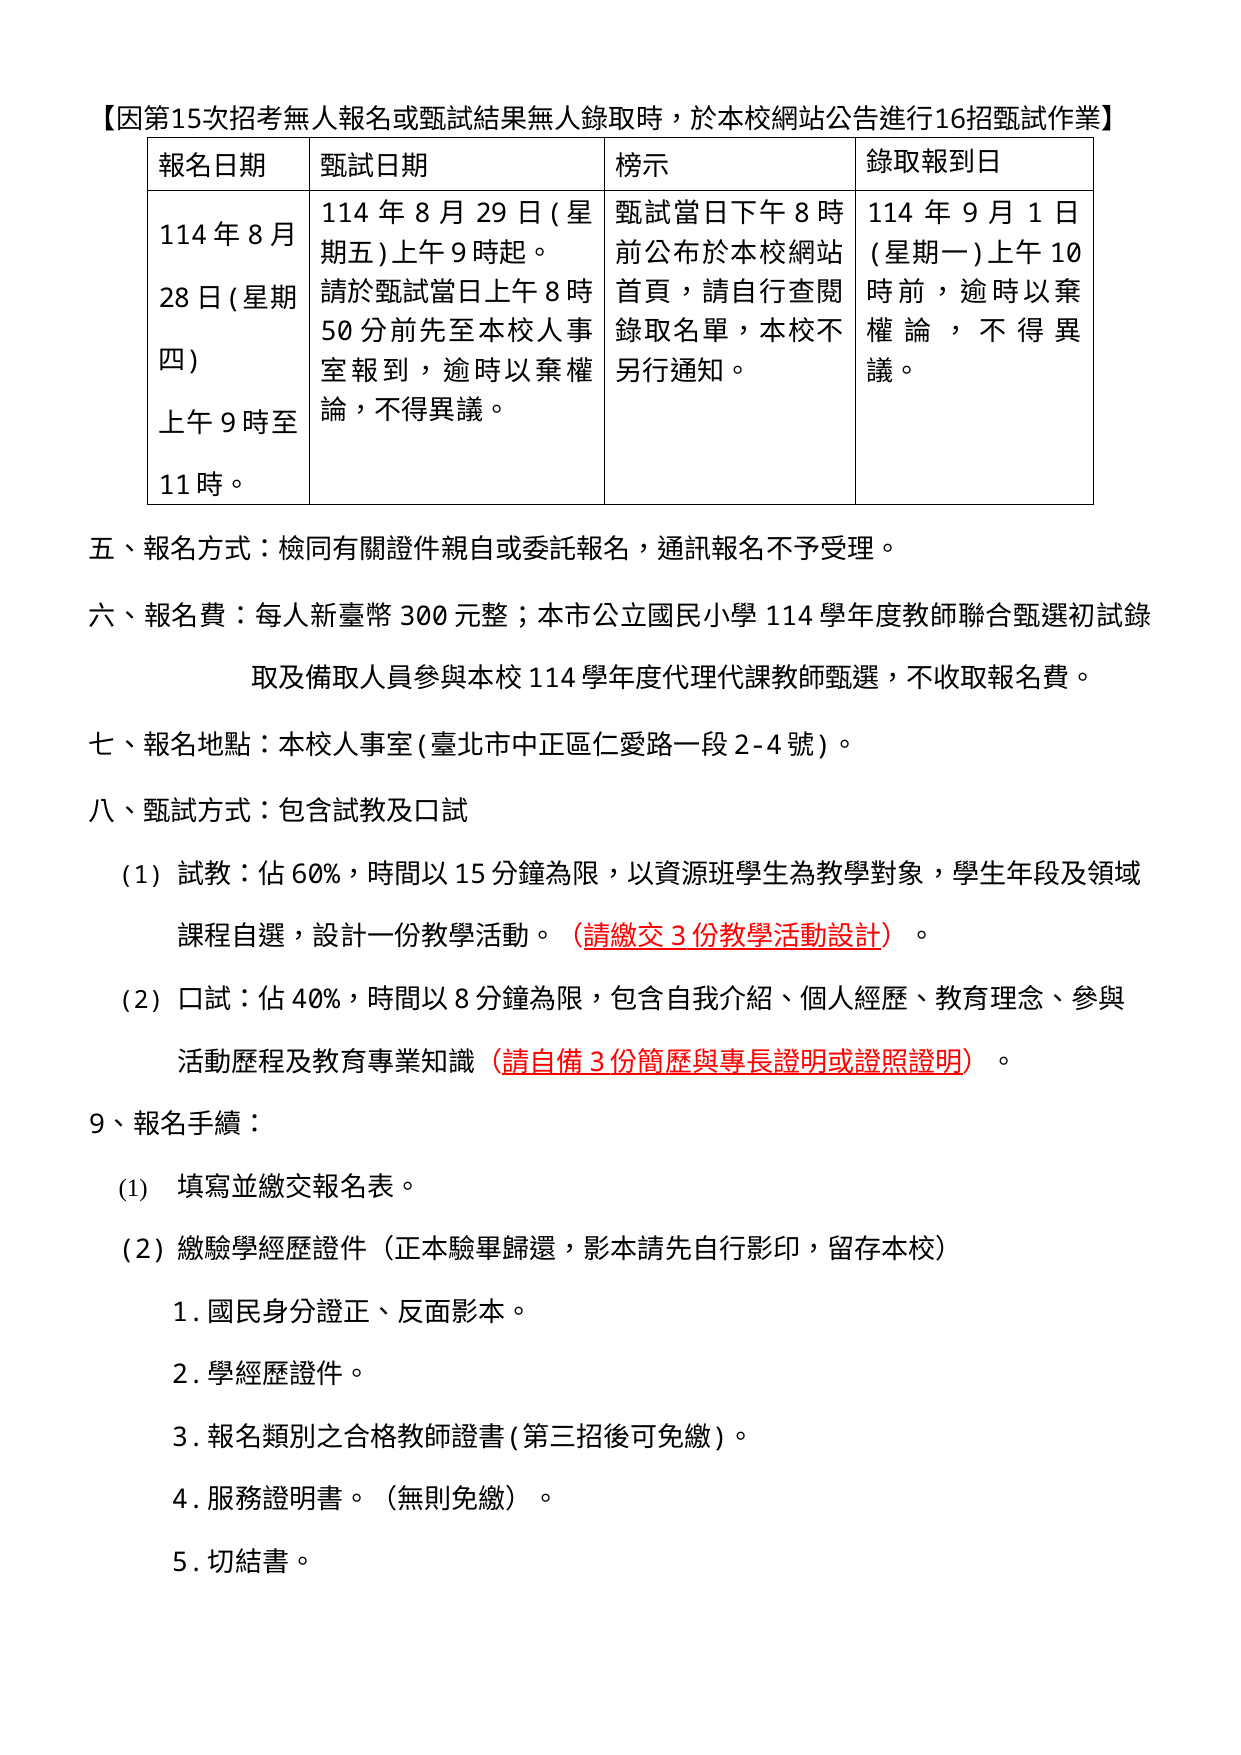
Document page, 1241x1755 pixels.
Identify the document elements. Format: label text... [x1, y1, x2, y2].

table_header 錄取報到日 [856, 138, 1093, 190]
list 填寫並繳交報名表。 [118, 1143, 1152, 1205]
list 學經歷證件。 [172, 1330, 1152, 1393]
table_header 甄試日期 [310, 138, 604, 190]
list 報名類別之合格教師證書(第三招後可免繳)。 [172, 1393, 1152, 1455]
table_header 榜示 [605, 138, 855, 190]
table_header 報名日期 [148, 138, 309, 190]
text 八、甄試方式：包含試教及口試 [89, 767, 1152, 830]
list 繳驗學經歷證件（正本驗畢歸還，影本請先自行影印，留存本校） [118, 1205, 1152, 1268]
list 試教：佔60%，時間以15分鐘為限，以資源班學生為教學對象，學生年段及領域課程自選，設計一份教學活動。（請繳交3份教學活動設計）。 [118, 830, 1152, 955]
text 六、報名費：每人新臺幣300元整；本市公立國民小學114學年度教師聯合甄選初試錄取及備取人員參與本校114學年度代理代課教師甄選，不收取報名費。 [89, 571, 1152, 696]
list 報名手續： [89, 1080, 1152, 1143]
table_cell 甄試當日下午8時前公布於本校網站首頁，請自行查閱錄取名單，本校不另行通知。 [605, 191, 855, 504]
list 口試：佔40%，時間以8分鐘為限，包含自我介紹、個人經歷、教育理念、參與活動歷程及教育專業知識（請自備3份簡歷與專長證明或證照證明）。 [118, 955, 1152, 1080]
text 【因第15次招考無人報名或甄試結果無人錄取時，於本校網站公告進行16招甄試作業】 [89, 97, 1152, 137]
table_cell 114年8月28日(星期四) 上午9時至11時。 [148, 191, 309, 504]
list 切結書。 [172, 1518, 1152, 1580]
table_cell 114年8月29日(星期五)上午9時起。 請於甄試當日上午8時50分前先至本校人事室報到，逾時以棄權論，不得異議。 [310, 191, 604, 504]
list 服務證明書。（無則免繳）。 [172, 1455, 1152, 1518]
table_cell 114年9月1日(星期一)上午10時前，逾時以棄權論，不得異議。 [856, 191, 1093, 504]
text 七、報名地點：本校人事室(臺北市中正區仁愛路一段2-4號)。 [89, 701, 1152, 763]
text 五、報名方式：檢同有關證件親自或委託報名，通訊報名不予受理。 [89, 505, 1152, 567]
list 國民身分證正、反面影本。 [172, 1268, 1152, 1330]
